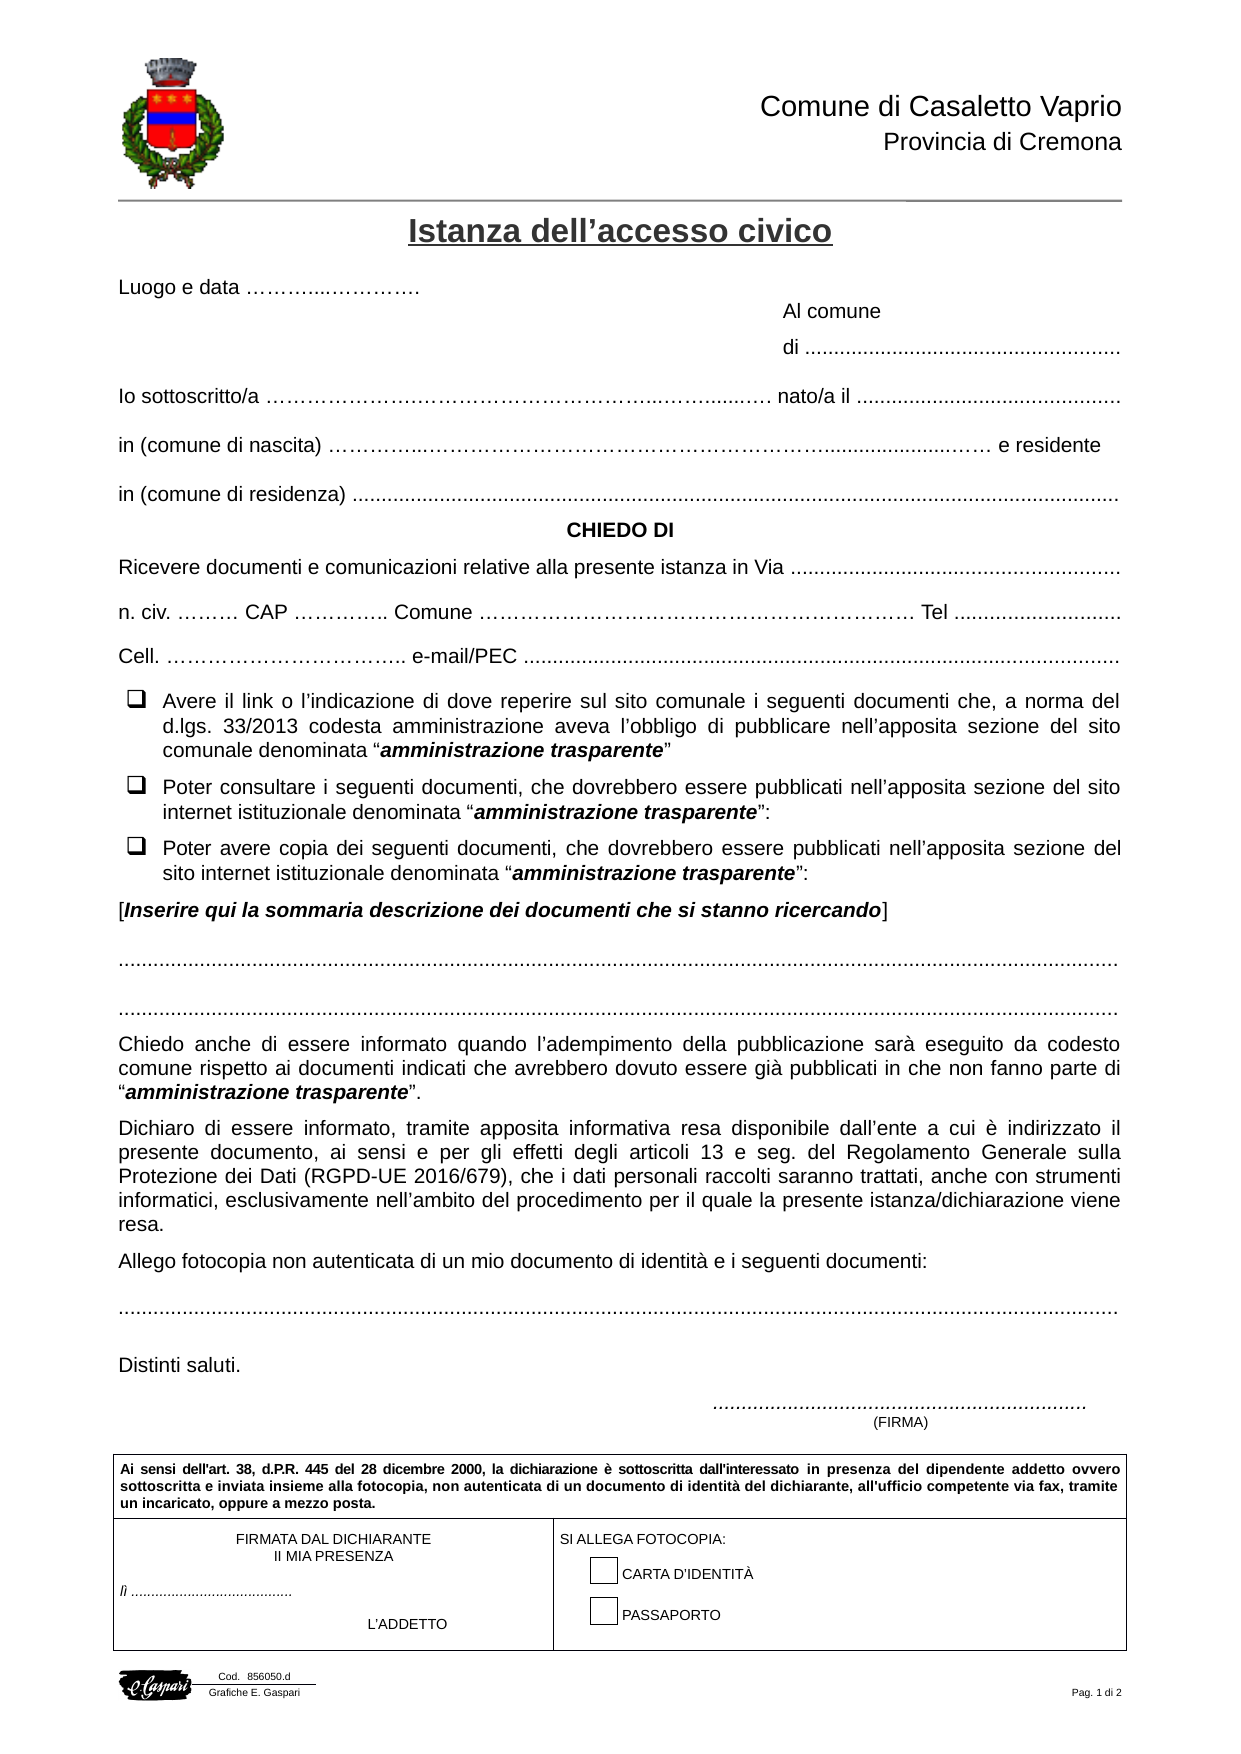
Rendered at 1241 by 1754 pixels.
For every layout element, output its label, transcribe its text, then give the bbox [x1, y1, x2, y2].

text [Inserire qui la sommaria descrizione dei documenti che si stanno ricercando] [118, 897, 1122, 921]
list Poter consultare i seguenti documenti, che dovrebbero essere pubblicati nell’apposita sezione del sito internet istituzionale denominata “amministrazione trasparente”: [125, 774, 1122, 823]
text Dichiaro di essere informato, tramite apposita informativa resa disponibile dall’ente a cui è indirizzato il presente documento, ai sensi e per gli effetti degli articoli 13 e seg. del Regolamento Generale sulla Protezione dei Dati (RGPD-UE 2016/679), che i dati personali raccolti saranno trattati, anche con strumenti informatici, esclusivamente nell’ambito del procedimento per il quale la presente istanza/dichiarazione viene resa. [118, 1116, 1122, 1236]
table_header Ai sensi dell'art. 38, d.P.R. 445 del 28 dicembre 2000, la dichiarazione è sottoscritta dall'interessato in presenza del dipendente addetto ovvero sottoscritta e inviata insieme alla fotocopia, non autenticata di un documento di identità del dichiarante, all'ufficio competente via fax, tramite un incaricato, oppure a mezzo posta. [114, 1455, 1126, 1517]
picture [118, 1669, 192, 1701]
text in (comune di nascita) …………...…………………………………………………......................…… e residente [118, 433, 1122, 457]
text (FIRMA) [679, 1413, 1122, 1430]
text Luogo e data ………....…………. [118, 274, 1122, 298]
text di [783, 335, 1122, 359]
text Cell. …………………………….. e-mail/PEC [118, 644, 1122, 668]
text CHIEDO DI [118, 518, 1122, 542]
text Distinti saluti. [118, 1353, 1122, 1377]
text Io sottoscritto/a ………………….……………………………...…….......…. nato/a il [118, 384, 1122, 408]
text Al comune [783, 298, 1122, 322]
text n. civ. ……… CAP ………….. Comune ……………………………………………………… Tel [118, 599, 1122, 623]
list Poter avere copia dei seguenti documenti, che dovrebbero essere pubblicati nell’apposita sezione del sito internet istituzionale denominata “amministrazione trasparente”: [125, 836, 1122, 885]
picture [122, 58, 224, 189]
text Comune di Casaletto Vaprio [224, 89, 1122, 122]
text Allego fotocopia non autenticata di un mio documento di identità e i seguenti documenti: [118, 1248, 1122, 1272]
text ................................................................. [679, 1389, 1122, 1413]
text Ricevere documenti e comunicazioni relative alla presente istanza in Via [118, 555, 1122, 579]
text Chiedo anche di essere informato quando l’adempimento della pubblicazione sarà eseguito da codesto comune rispetto ai documenti indicati che avrebbero dovuto essere già pubblicati in che non fanno parte di “amministrazione trasparente”. [118, 1032, 1122, 1104]
list Avere il link o l’indicazione di dove reperire sul sito comunale i seguenti documenti che, a norma del d.lgs. 33/2013 codesta amministrazione aveva l’obbligo di pubblicare nell’apposita sezione del sito comunale denominata “amministrazione trasparente” [125, 689, 1122, 762]
text Provincia di Cremona [224, 127, 1122, 156]
table_cell SI ALLEGA FOTOCOPIA: CARTA D’IDENTITÀ PASSAPORTO [554, 1519, 1126, 1649]
subtitle Istanza dell’accesso civico [118, 211, 1122, 249]
text in (comune di residenza) [118, 482, 1122, 506]
table_cell FIRMATA DAL DICHIARANTE II MIA PRESENZA lì ........................................ L’ADDETTO [114, 1519, 553, 1649]
